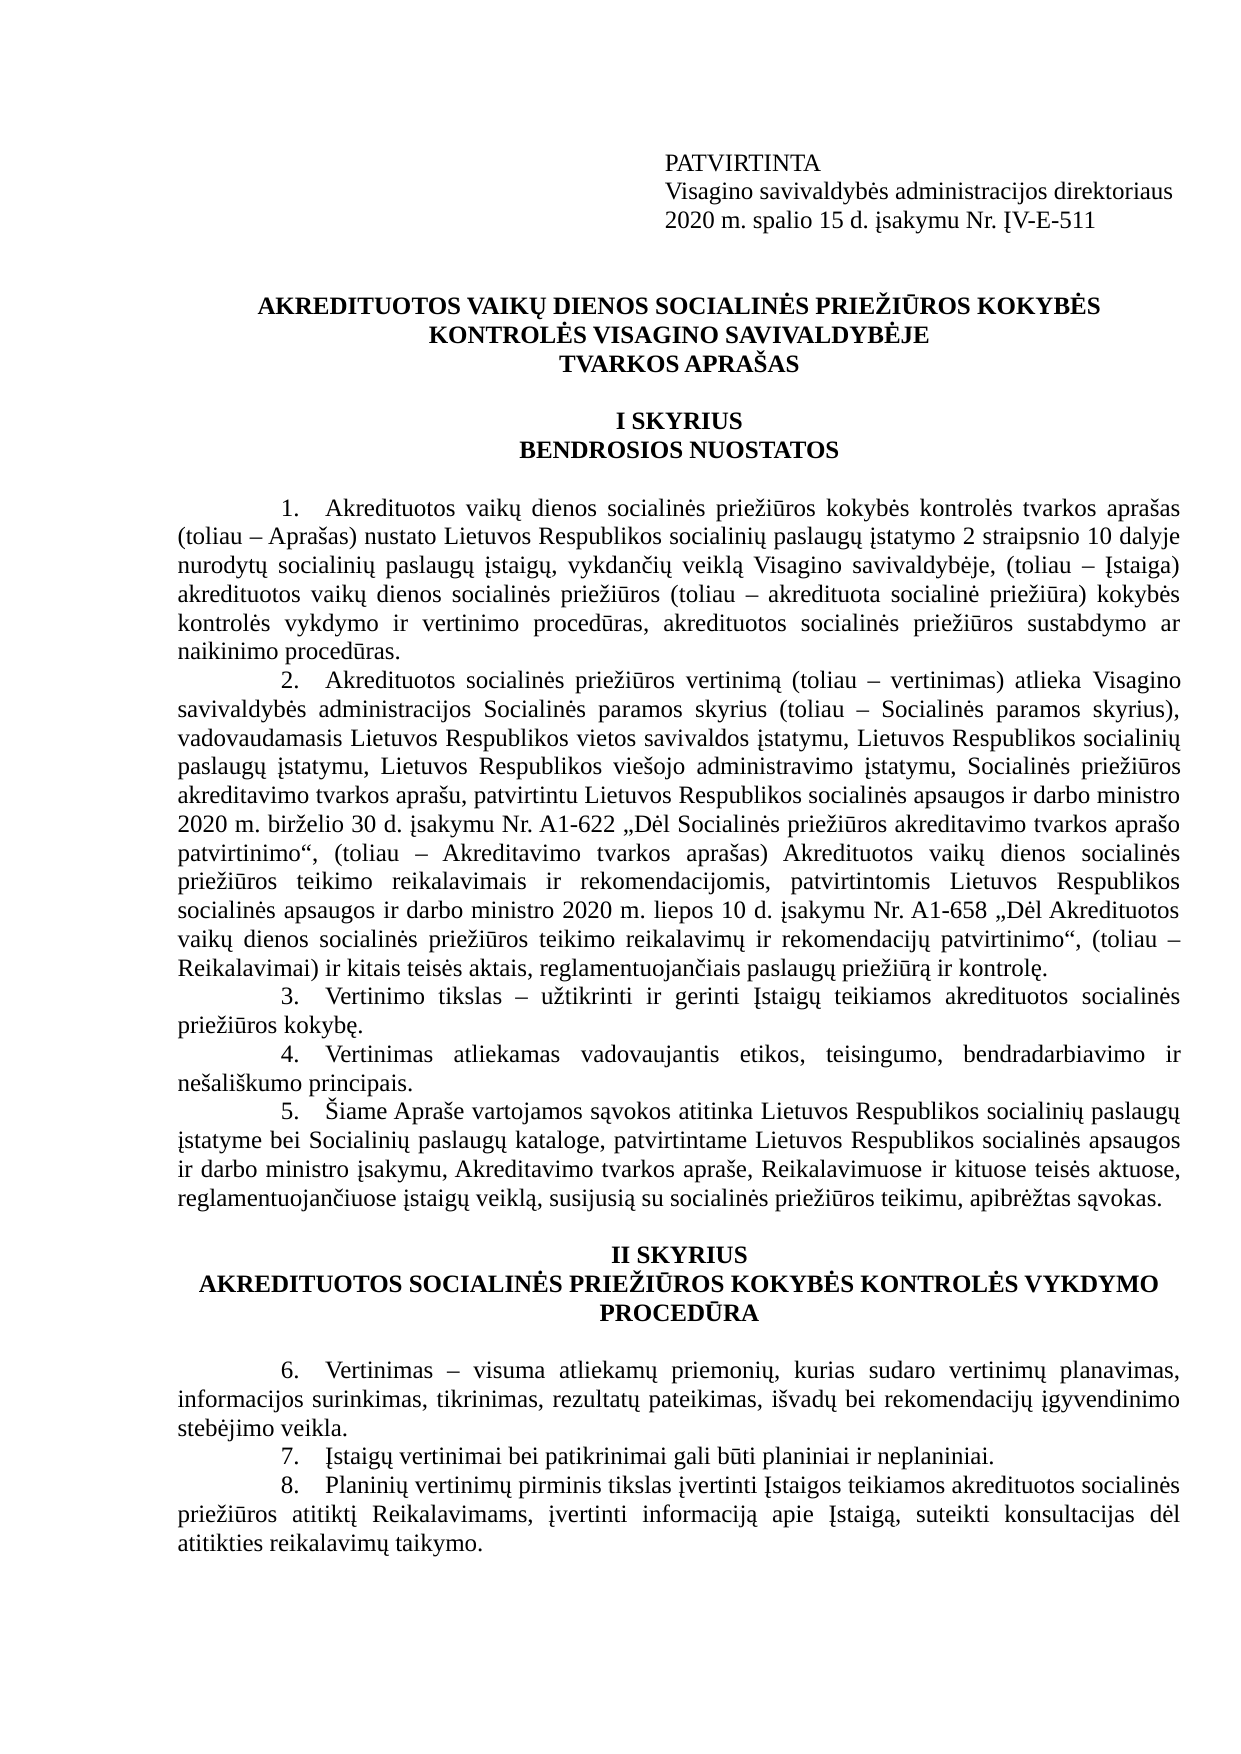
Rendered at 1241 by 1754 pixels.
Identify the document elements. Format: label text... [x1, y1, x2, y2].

text AKREDITUOTOS SOCIALINĖS PRIEŽIŪROS KOKYBĖS KONTROLĖS VYKDYMO PROCEDŪRA [177, 1269, 1181, 1326]
text 5. Šiame Apraše vartojamos sąvokos atitinka Lietuvos Respublikos socialinių paslaugų įstatyme bei Socialinių paslaugų kataloge, patvirtintame Lietuvos Respublikos socialinės apsaugos ir darbo ministro įsakymu, Akreditavimo tvarkos apraše, Reikalavimuose ir kituose teisės aktuose, reglamentuojančiuose įstaigų veiklą, susijusią su socialinės priežiūros teikimu, apibrėžtas sąvokas. [177, 1096, 1181, 1211]
text PATVIRTINTA [177, 148, 1181, 176]
text Visagino savivaldybės administracijos direktoriaus [177, 176, 1181, 205]
text TVARKOS APRAŠAS [177, 349, 1181, 378]
text AKREDITUOTOS VAIKŲ DIENOS SOCIALINĖS PRIEŽIŪROS KOKYBĖS KONTROLĖS VISAGINO SAVIVALDYBĖJE [177, 291, 1181, 349]
text 2. Akredituotos socialinės priežiūros vertinimą (toliau – vertinimas) atlieka Visagino savivaldybės administracijos Socialinės paramos skyrius (toliau – Socialinės paramos skyrius), vadovaudamasis Lietuvos Respublikos vietos savivaldos įstatymu, Lietuvos Respublikos socialinių paslaugų įstatymu, Lietuvos Respublikos viešojo administravimo įstatymu, Socialinės priežiūros akreditavimo tvarkos aprašu, patvirtintu Lietuvos Respublikos socialinės apsaugos ir darbo ministro 2020 m. birželio 30 d. įsakymu Nr. A1-622 „Dėl Socialinės priežiūros akreditavimo tvarkos aprašo patvirtinimo“, (toliau – Akreditavimo tvarkos aprašas) Akredituotos vaikų dienos socialinės priežiūros teikimo reikalavimais ir rekomendacijomis, patvirtintomis Lietuvos Respublikos socialinės apsaugos ir darbo ministro 2020 m. liepos 10 d. įsakymu Nr. A1-658 „Dėl Akredituotos vaikų dienos socialinės priežiūros teikimo reikalavimų ir rekomendacijų patvirtinimo“, (toliau – Reikalavimai) ir kitais teisės aktais, reglamentuojančiais paslaugų priežiūrą ir kontrolę. [177, 665, 1181, 981]
text 4. Vertinimas atliekamas vadovaujantis etikos, teisingumo, bendradarbiavimo ir nešališkumo principais. [177, 1039, 1181, 1096]
text BENDROSIOS NUOSTATOS [177, 435, 1181, 464]
text 1. Akredituotos vaikų dienos socialinės priežiūros kokybės kontrolės tvarkos aprašas (toliau – Aprašas) nustato Lietuvos Respublikos socialinių paslaugų įstatymo 2 straipsnio 10 dalyje nurodytų socialinių paslaugų įstaigų, vykdančių veiklą Visagino savivaldybėje, (toliau – Įstaiga) akredituotos vaikų dienos socialinės priežiūros (toliau – akredituota socialinė priežiūra) kokybės kontrolės vykdymo ir vertinimo procedūras, akredituotos socialinės priežiūros sustabdymo ar naikinimo procedūras. [177, 493, 1181, 665]
text 2020 m. spalio 15 d. įsakymu Nr. ĮV-E-511 [177, 205, 1181, 234]
text 7. Įstaigų vertinimai bei patikrinimai gali būti planiniai ir neplaniniai. [177, 1441, 1181, 1470]
text II SKYRIUS [177, 1240, 1181, 1269]
text 8. Planinių vertinimų pirminis tikslas įvertinti Įstaigos teikiamos akredituotos socialinės priežiūros atitiktį Reikalavimams, įvertinti informaciją apie Įstaigą, suteikti konsultacijas dėl atitikties reikalavimų taikymo. [177, 1470, 1181, 1556]
text 3. Vertinimo tikslas – užtikrinti ir gerinti Įstaigų teikiamos akredituotos socialinės priežiūros kokybę. [177, 981, 1181, 1039]
text I SKYRIUS [177, 406, 1181, 435]
text 6. Vertinimas – visuma atliekamų priemonių, kurias sudaro vertinimų planavimas, informacijos surinkimas, tikrinimas, rezultatų pateikimas, išvadų bei rekomendacijų įgyvendinimo stebėjimo veikla. [177, 1355, 1181, 1441]
